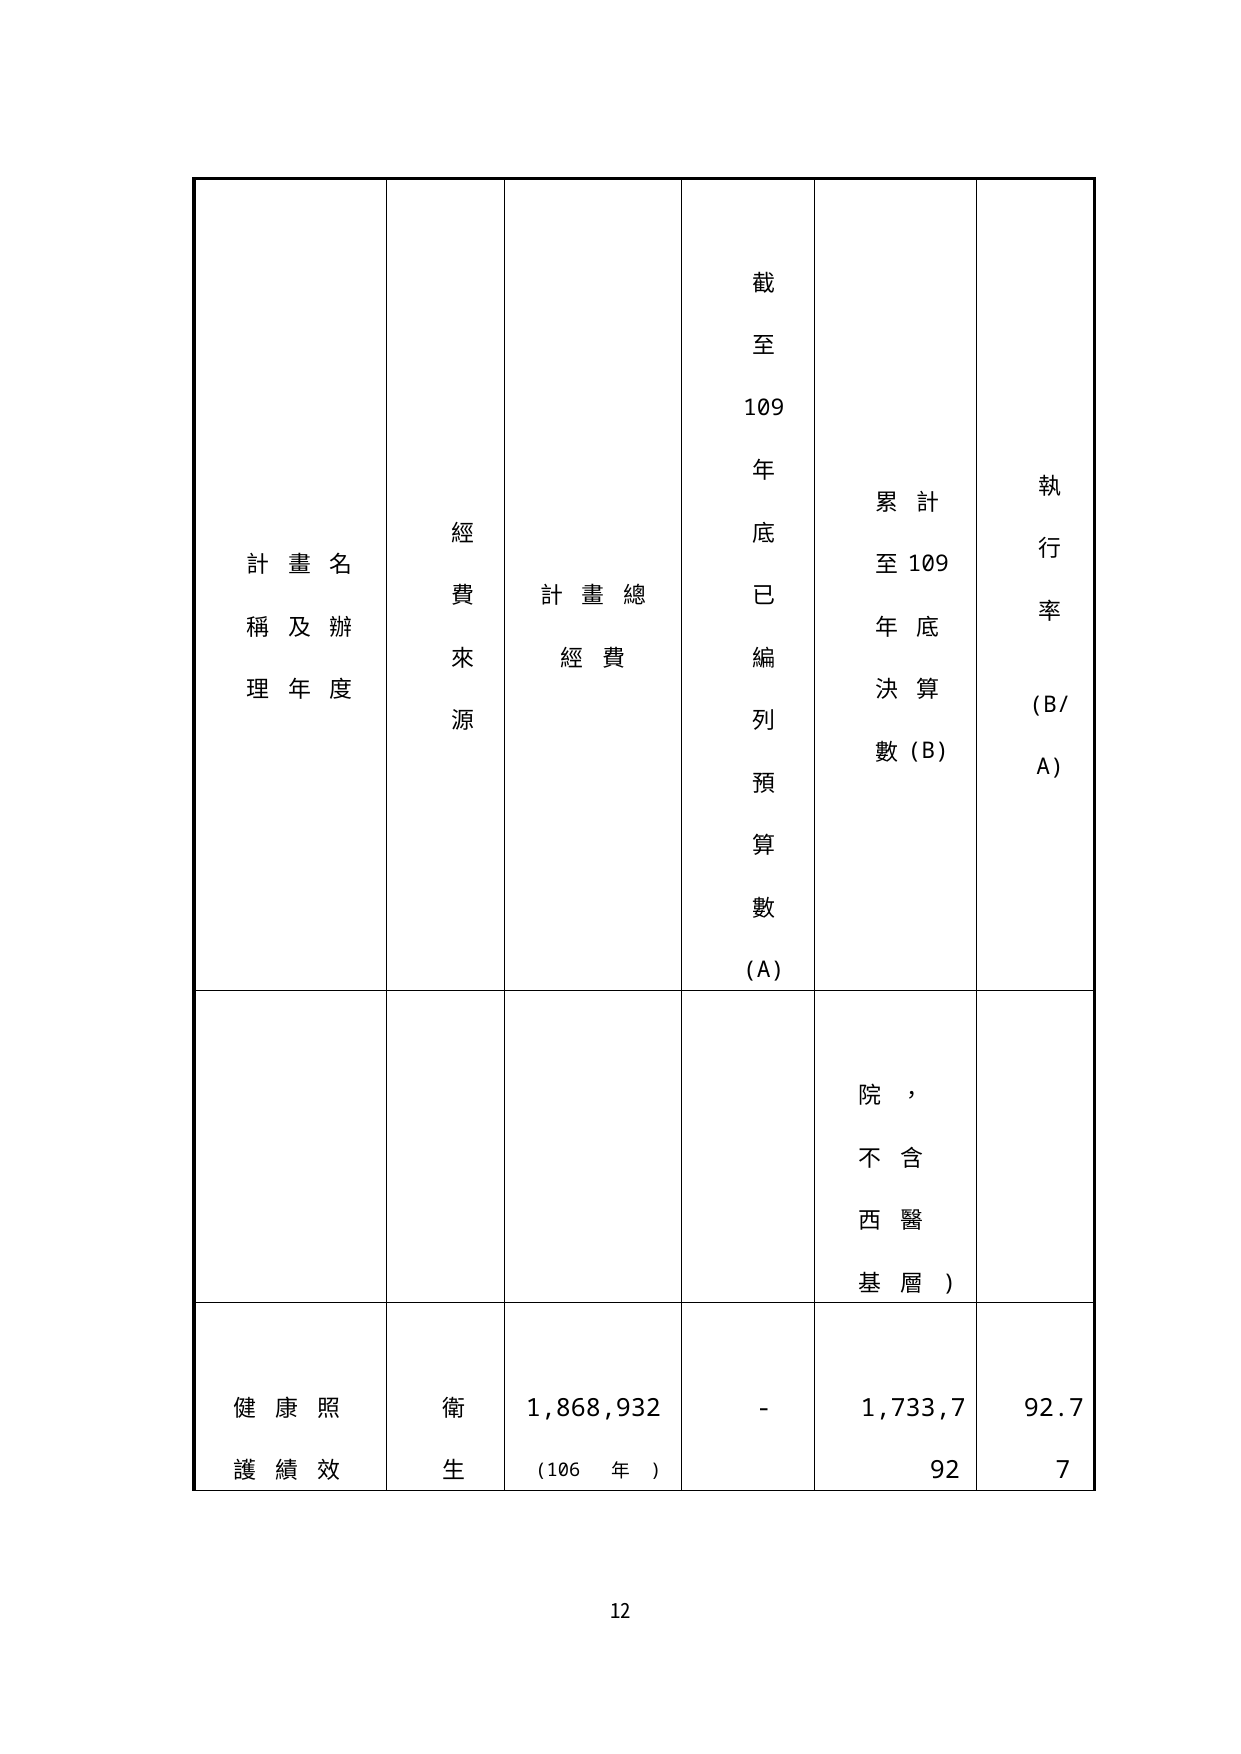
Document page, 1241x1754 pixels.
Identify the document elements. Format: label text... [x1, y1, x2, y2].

table_cell 1,868,932 (106年) [505, 1303, 681, 1490]
table_cell 92.77 [977, 1303, 1093, 1490]
table_cell [505, 991, 681, 1302]
table_header 計畫名稱及辦理年度 [196, 180, 386, 990]
table_cell 院，不含西醫基層) [815, 991, 976, 1302]
table_cell [387, 991, 504, 1302]
table_cell 衛生 [387, 1303, 504, 1490]
table_header 截至109年底已編列預算數(A) [682, 180, 814, 990]
table_cell - [682, 991, 814, 1302]
table_cell - [977, 991, 1093, 1302]
table_header 經費來源 [387, 180, 504, 990]
table_cell [196, 991, 386, 1302]
table_header 計畫總經費 [505, 180, 681, 990]
table_cell 健康照護績效 [196, 1303, 386, 1490]
table_header 累計至109年底決算數(B) [815, 180, 976, 990]
table_cell 1,733,792 [815, 1303, 976, 1490]
table_cell - [682, 1303, 814, 1490]
table_header 執行率 (B/A) [977, 180, 1093, 990]
